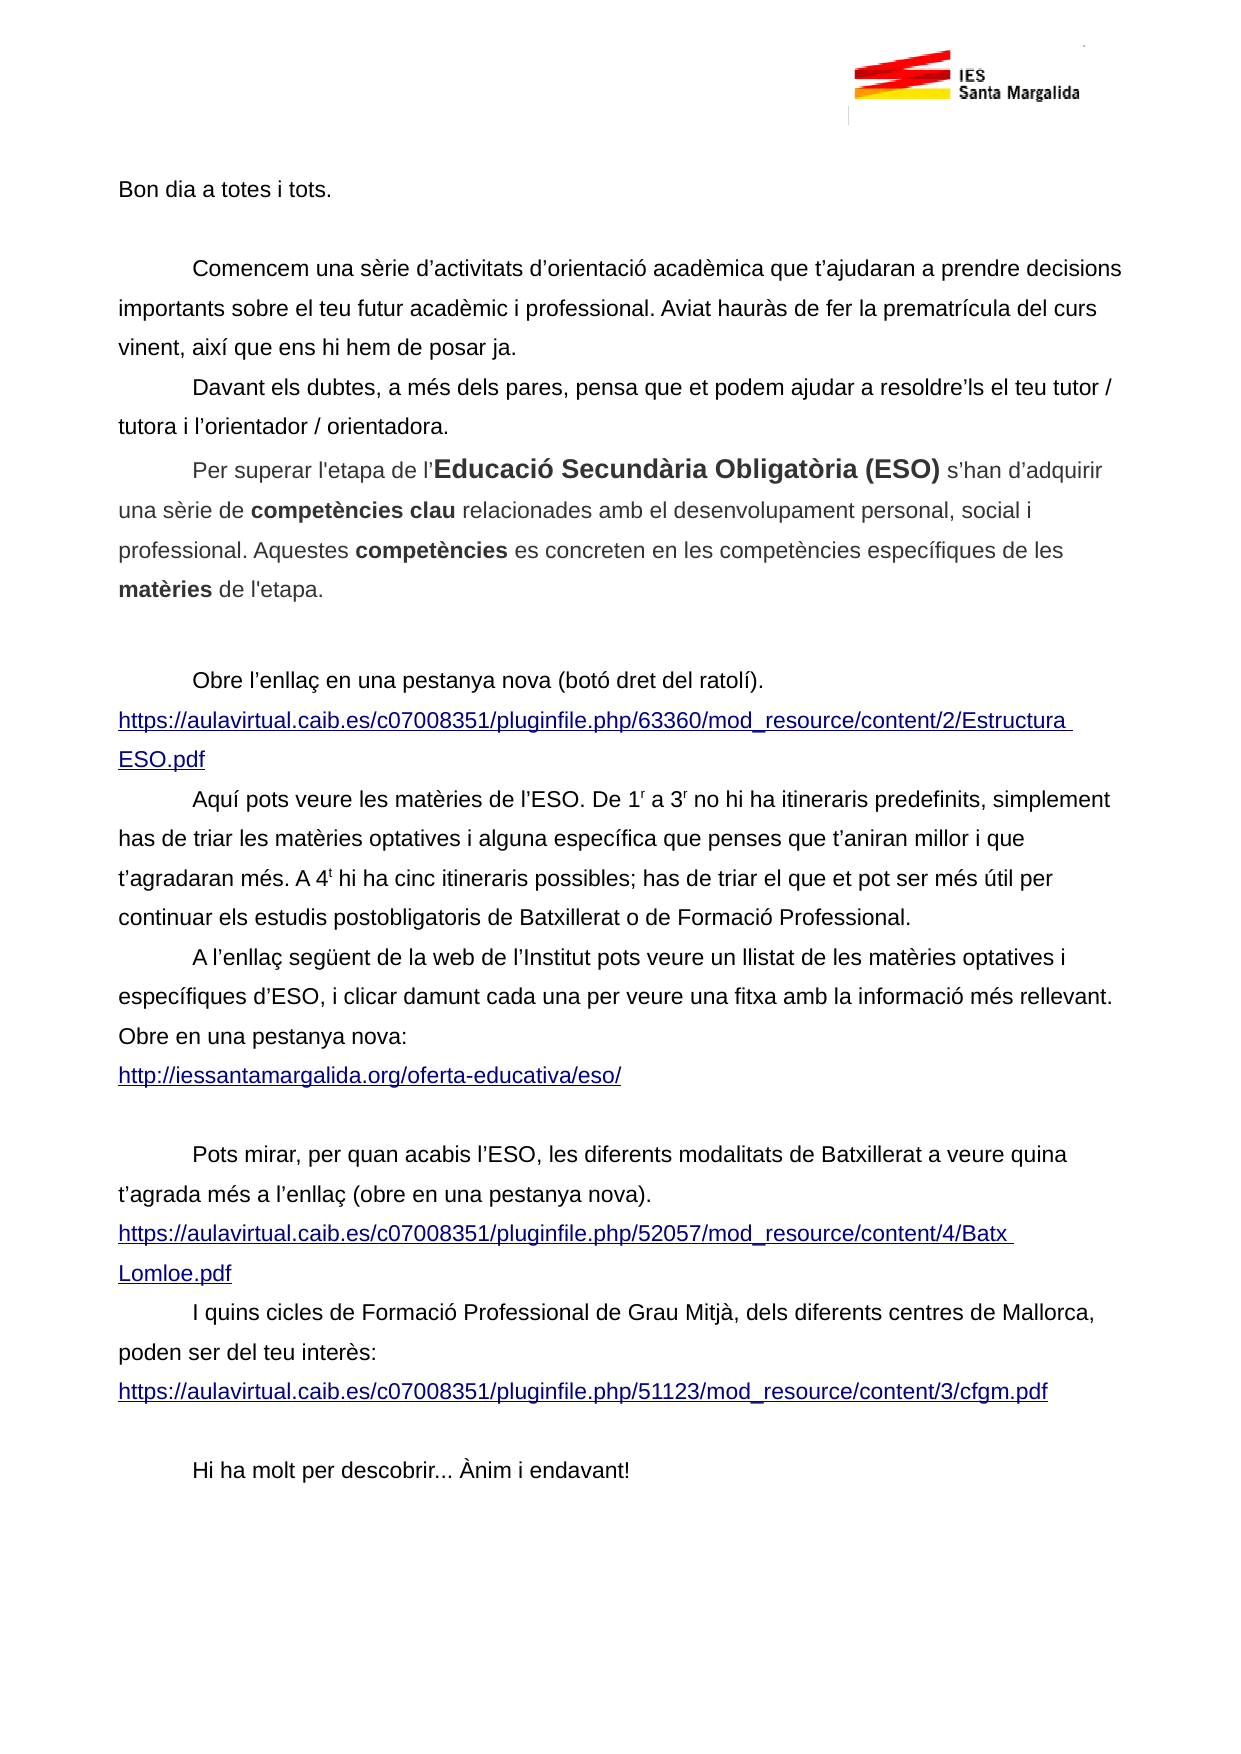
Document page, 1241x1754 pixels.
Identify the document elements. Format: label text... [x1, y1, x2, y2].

picture [848, 41, 1086, 125]
text https://aulavirtual.caib.es/c07008351/pluginfile.php/52057/mod_resource/content/4/Batx Lomloe.pdf [118, 1220, 1122, 1286]
text Aquí pots veure les matèries de l’ESO. De 1r a 3r no hi ha itineraris predefinits, simplement has de triar les matèries optatives i alguna específica que penses que t’aniran millor i que t’agradaran més. A 4t hi ha cinc itineraris possibles; has de triar el que et pot ser més útil per continuar els estudis postobligatoris de Batxillerat o de Formació Professional. [118, 786, 1122, 931]
text Per superar l'etapa de l’Educació Secundària Obligatòria (ESO) s’han d’adquirir una sèrie de competències clau relacionades amb el desenvolupament personal, social i professional. Aquestes competències es concreten en les competències específiques de les matèries de l'etapa. [118, 453, 1122, 602]
text Davant els dubtes, a més dels pares, pensa que et podem ajudar a resoldre’ls el teu tutor / tutora i l’orientador / orientadora. [118, 374, 1122, 439]
text Obre l’enllaç en una pestanya nova (botó dret del ratolí). [118, 667, 1122, 694]
text Bon dia a totes i tots. [118, 176, 1122, 203]
text Pots mirar, per quan acabis l’ESO, les diferents modalitats de Batxillerat a veure quina t’agrada més a l’enllaç (obre en una pestanya nova). [118, 1141, 1122, 1207]
text Hi ha molt per descobrir... Ànim i endavant! [118, 1457, 1122, 1483]
text A l’enllaç següent de la web de l’Institut pots veure un llistat de les matèries optatives i específiques d’ESO, i clicar damunt cada una per veure una fitxa amb la informació més rellevant. Obre en una pestanya nova: [118, 944, 1122, 1049]
text https://aulavirtual.caib.es/c07008351/pluginfile.php/63360/mod_resource/content/2/Estructura ESO.pdf [118, 707, 1122, 773]
text Comencem una sèrie d’activitats d’orientació acadèmica que t’ajudaran a prendre decisions importants sobre el teu futur acadèmic i professional. Aviat hauràs de fer la prematrícula del curs vinent, així que ens hi hem de posar ja. [118, 255, 1122, 361]
text https://aulavirtual.caib.es/c07008351/pluginfile.php/51123/mod_resource/content/3/cfgm.pdf [118, 1378, 1122, 1404]
text I quins cicles de Formació Professional de Grau Mitjà, dels diferents centres de Mallorca, poden ser del teu interès: [118, 1299, 1122, 1365]
text http://iessantamargalida.org/oferta-educativa/eso/ [118, 1062, 1122, 1089]
